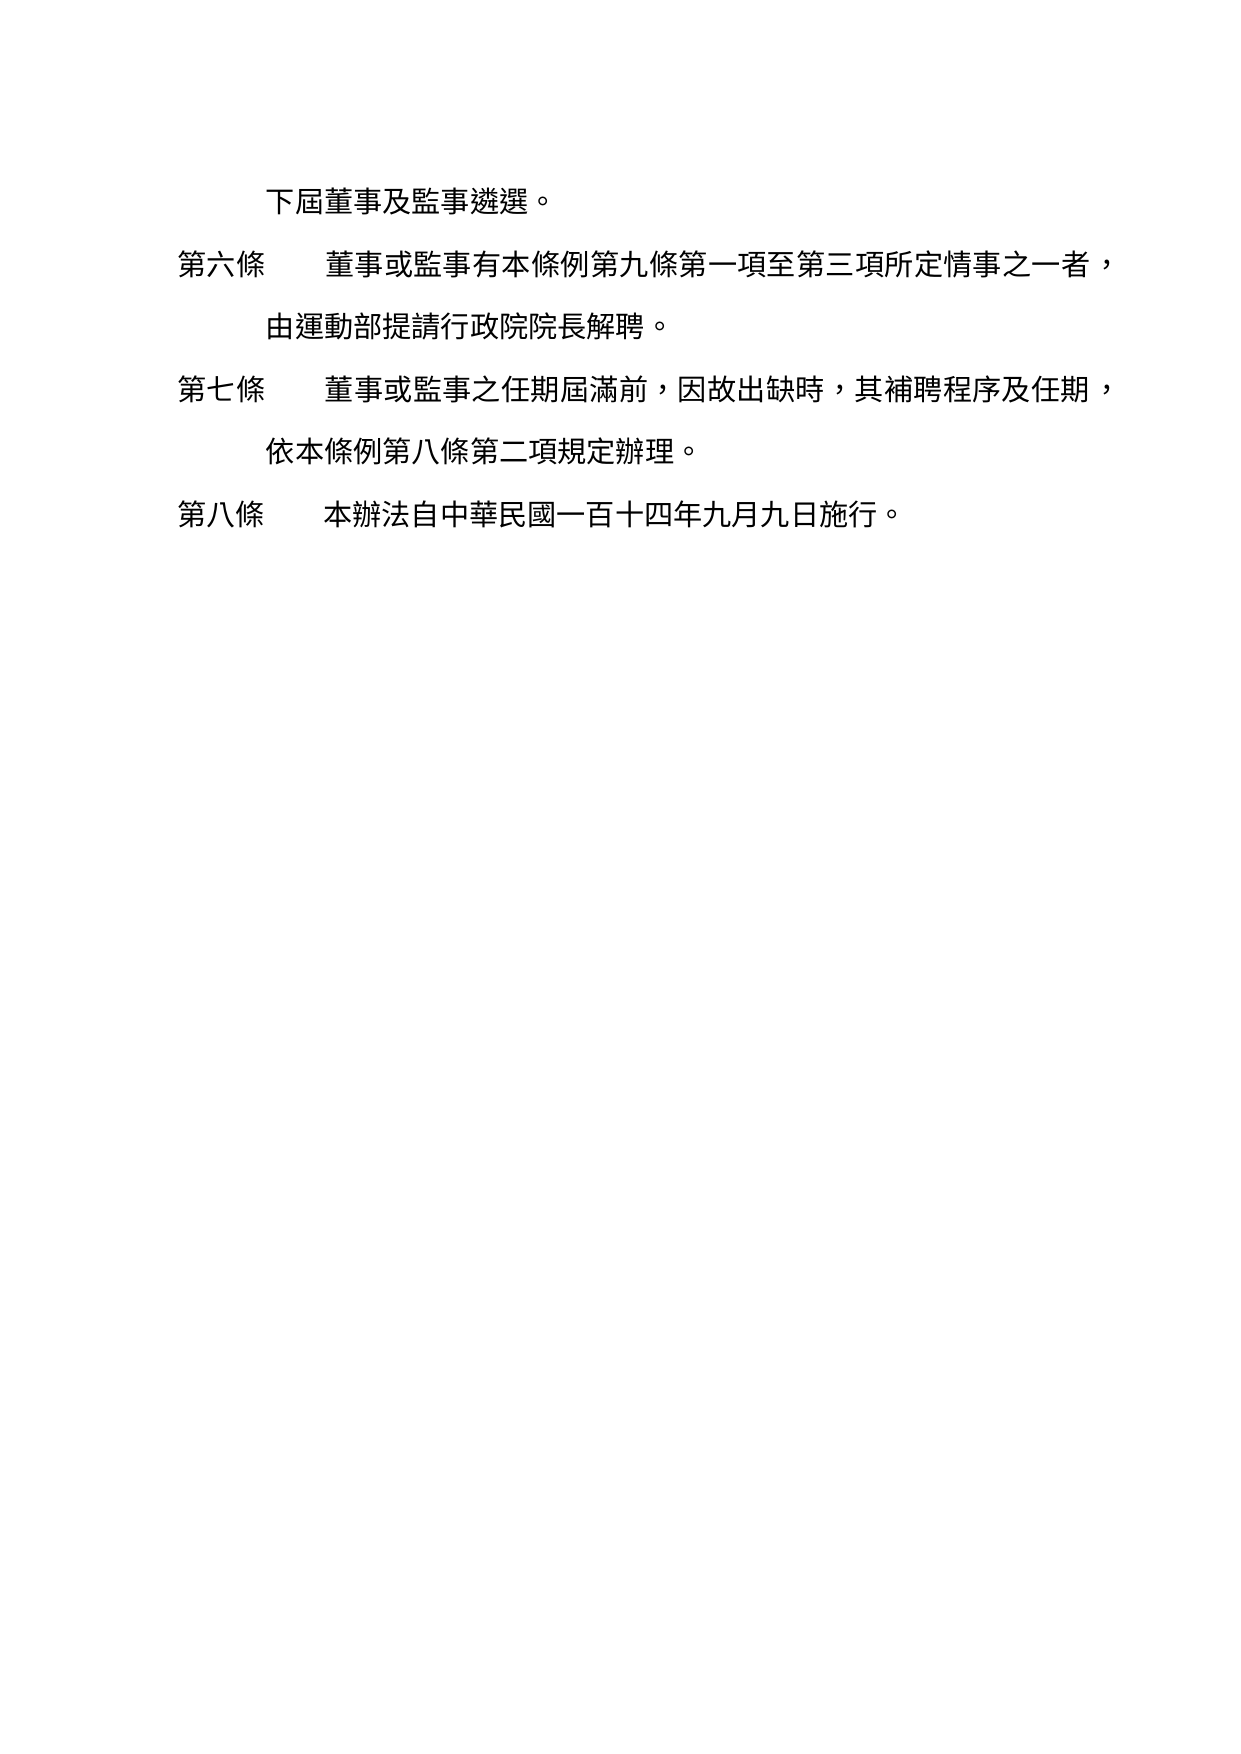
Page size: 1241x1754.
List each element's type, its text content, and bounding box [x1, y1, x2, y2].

text 第七條 董事或監事之任期屆滿前，因故出缺時，其補聘程序及任期，依本條例第八條第二項規定辦理。 [177, 346, 1092, 471]
text 第八條 本辦法自中華民國一百十四年九月九日施行。 [177, 471, 1092, 533]
text 下屆董事及監事遴選。 [177, 158, 1092, 221]
text 第六條 董事或監事有本條例第九條第一項至第三項所定情事之一者，由運動部提請行政院院長解聘。 [177, 221, 1092, 346]
